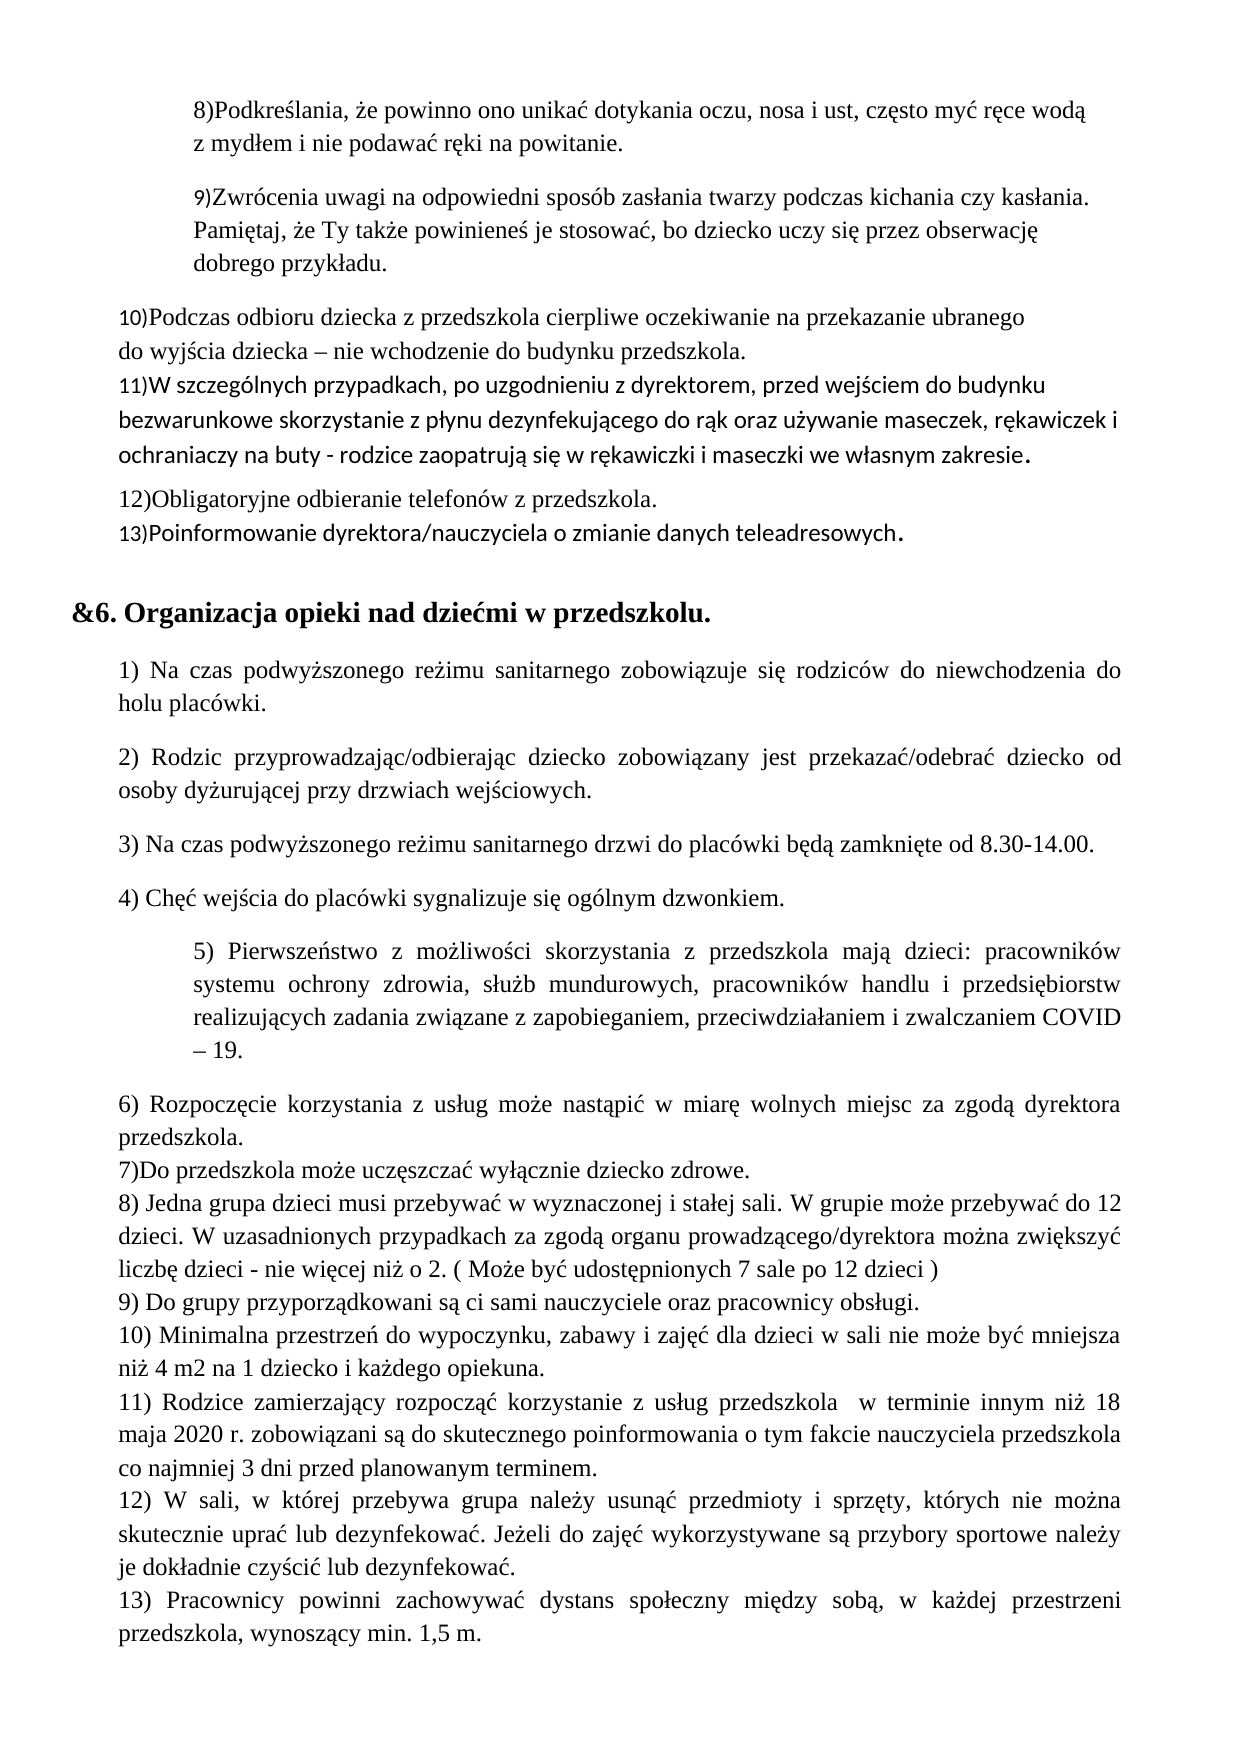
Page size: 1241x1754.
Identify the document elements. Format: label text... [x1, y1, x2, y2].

text 13) Pracownicy powinni zachowywać dystans społeczny między sobą, w każdej przestrzeni przedszkola, wynoszący min. 1,5 m. [118, 1585, 1122, 1646]
list Podczas odbioru dziecka z przedszkola cierpliwe oczekiwanie na przekazanie ubranego do wyjścia dziecka – nie wchodzenie do budynku przedszkola. [118, 302, 1122, 364]
text 11) Rodzice zamierzający rozpocząć korzystanie z usług przedszkola w terminie innym niż 18 maja 2020 r. zobowiązani są do skutecznego poinformowania o tym fakcie nauczyciela przedszkola co najmniej 3 dni przed planowanym terminem. [118, 1387, 1122, 1481]
list 5) Pierwszeństwo z możliwości skorzystania z przedszkola mają dzieci: pracowników systemu ochrony zdrowia, służb mundurowych, pracowników handlu i przedsiębiorstw realizujących zadania związane z zapobieganiem, przeciwdziałaniem i zwalczaniem COVID – 19. [193, 936, 1122, 1064]
text 1) Na czas podwyższonego reżimu sanitarnego zobowiązuje się rodziców do niewchodzenia do holu placówki. [118, 655, 1122, 717]
list Obligatoryjne odbieranie telefonów z przedszkola. [118, 484, 1122, 513]
text 9) Do grupy przyporządkowani są ci sami nauczyciele oraz pracownicy obsługi. [118, 1287, 1122, 1316]
list Zwrócenia uwagi na odpowiedni sposób zasłania twarzy podczas kichania czy kasłania. Pamiętaj, że Ty także powinieneś je stosować, bo dziecko uczy się przez obserwację dobrego przykładu. [193, 182, 1122, 277]
text 10) Minimalna przestrzeń do wypoczynku, zabawy i zajęć dla dzieci w sali nie może być mniejsza niż 4 m2 na 1 dziecko i każdego opiekuna. [118, 1321, 1122, 1382]
text 2) Rodzic przyprowadzając/odbierając dziecko zobowiązany jest przekazać/odebrać dziecko od osoby dyżurującej przy drzwiach wejściowych. [118, 742, 1122, 804]
text 8) Jedna grupa dzieci musi przebywać w wyznaczonej i stałej sali. W grupie może przebywać do 12 dzieci. W uzasadnionych przypadkach za zgodą organu prowadzącego/dyrektora można zwiększyć liczbę dzieci - nie więcej niż o 2. ( Może być udostępnionych 7 sale po 12 dzieci ) [118, 1188, 1122, 1283]
text 12) W sali, w której przebywa grupa należy usunąć przedmioty i sprzęty, których nie można skutecznie uprać lub dezynfekować. Jeżeli do zajęć wykorzystywane są przybory sportowe należy je dokładnie czyścić lub dezynfekować. [118, 1486, 1122, 1580]
list W szczególnych przypadkach, po uzgodnieniu z dyrektorem, przed wejściem do budynku bezwarunkowe skorzystanie z płynu dezynfekującego do rąk oraz używanie maseczek, rękawiczek i ochraniaczy na buty - rodzice zaopatrują się w rękawiczki i maseczki we własnym zakresie. [118, 369, 1122, 469]
list Poinformowanie dyrektora/nauczyciela o zmianie danych teleadresowych. [118, 517, 1122, 548]
text 7)Do przedszkola może uczęszczać wyłącznie dziecko zdrowe. [118, 1155, 1122, 1184]
text 3) Na czas podwyższonego reżimu sanitarnego drzwi do placówki będą zamknięte od 8.30-14.00. [118, 829, 1122, 857]
text 6) Rozpoczęcie korzystania z usług może nastąpić w miarę wolnych miejsc za zgodą dyrektora przedszkola. [118, 1089, 1122, 1151]
text &6. Organizacja opieki nad dziećmi w przedszkolu. [71, 596, 1122, 629]
list Podkreślania, że powinno ono unikać dotykania oczu, nosa i ust, często myć ręce wodą z mydłem i nie podawać ręki na powitanie. [193, 95, 1122, 157]
text 4) Chęć wejścia do placówki sygnalizuje się ogólnym dzwonkiem. [118, 883, 1122, 911]
